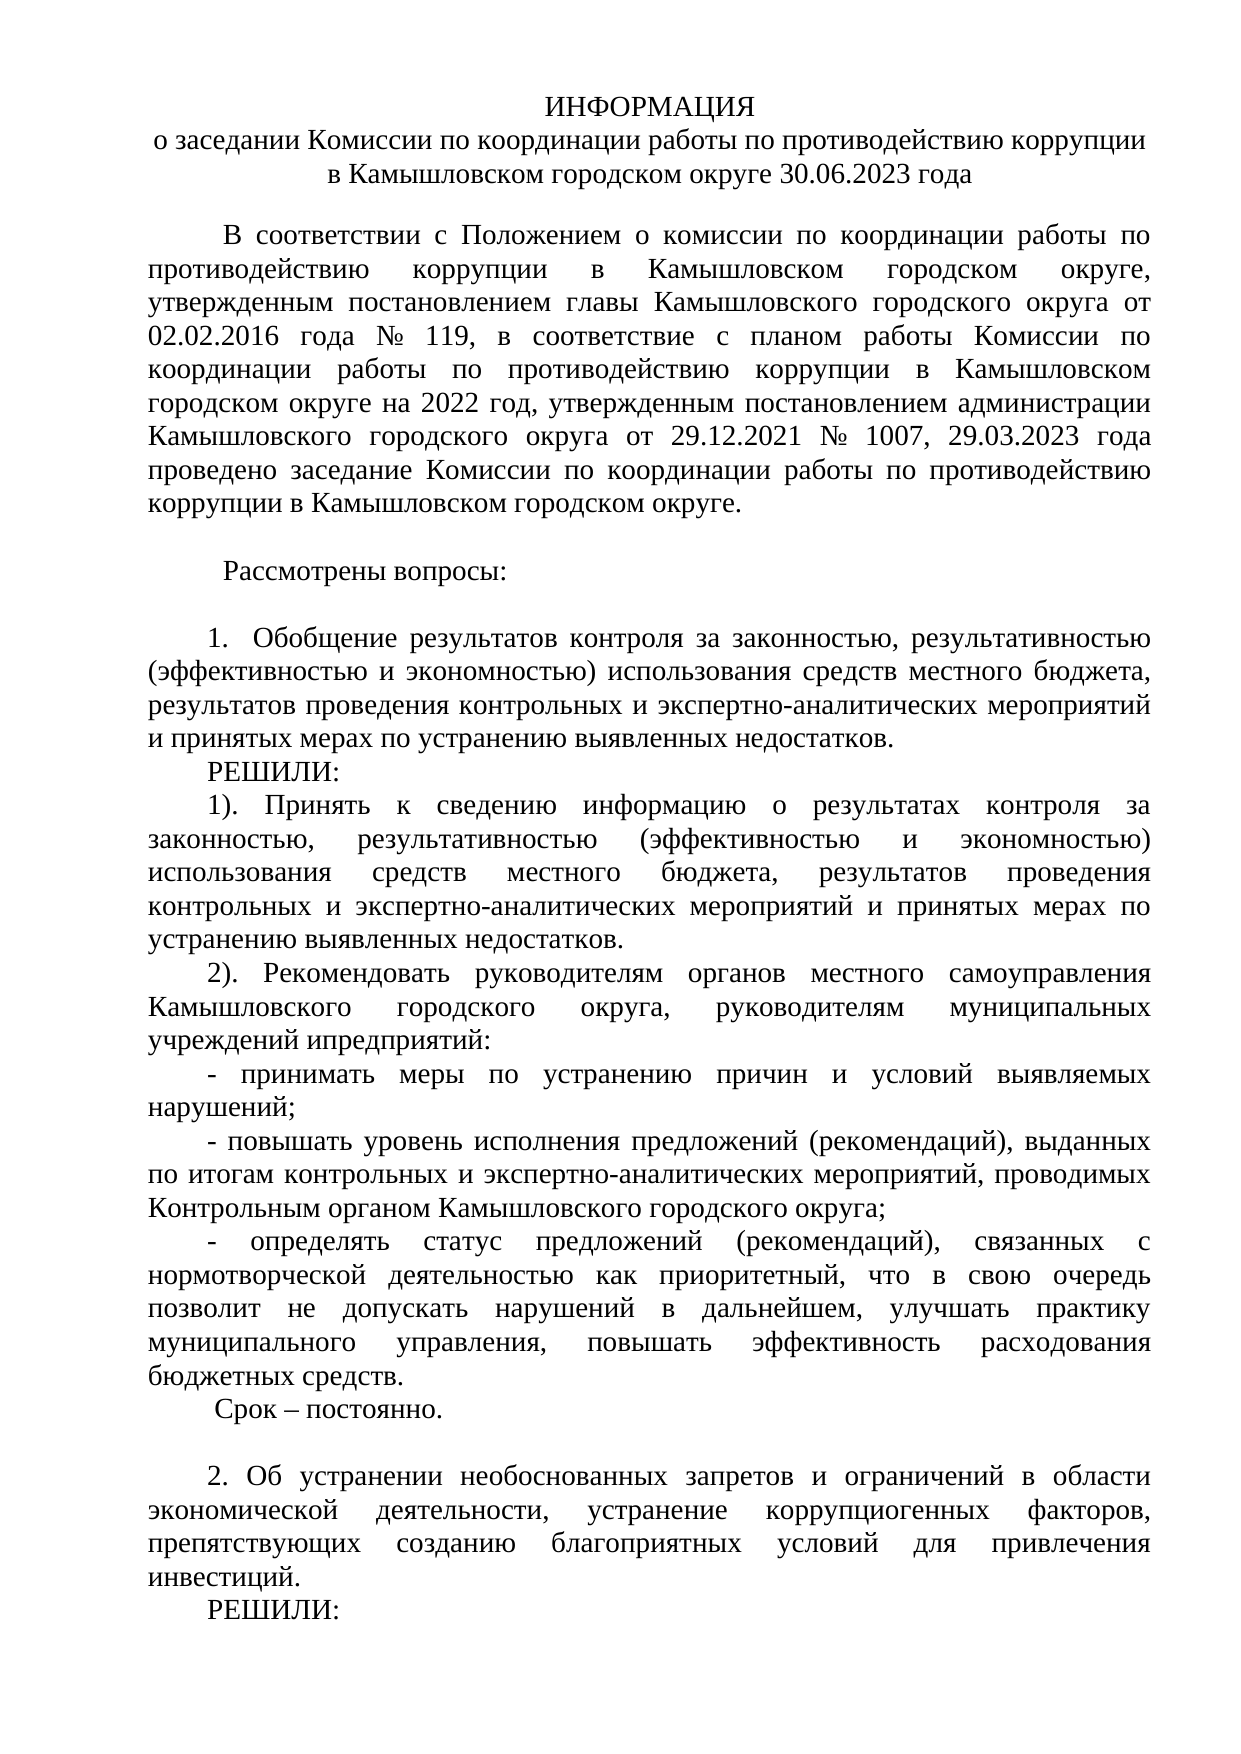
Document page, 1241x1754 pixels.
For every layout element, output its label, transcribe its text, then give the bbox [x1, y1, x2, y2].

text 2. Об устранении необоснованных запретов и ограничений в области экономической деятельности, устранение коррупциогенных факторов, препятствующих созданию благоприятных условий для привлечения инвестиций. [148, 1458, 1152, 1592]
text - принимать меры по устранению причин и условий выявляемых нарушений; [148, 1056, 1152, 1123]
text РЕШИЛИ: [148, 754, 1152, 787]
text 2). Рекомендовать руководителям органов местного самоуправления Камышловского городского округа, руководителям муниципальных учреждений ипредприятий: [148, 955, 1152, 1056]
text 1). Принять к сведению информацию о результатах контроля за законностью, результативностью (эффективностью и экономностью) использования средств местного бюджета, результатов проведения контрольных и экспертно-аналитических мероприятий и принятых мерах по устранению выявленных недостатков. [148, 787, 1152, 955]
text - повышать уровень исполнения предложений (рекомендаций), выданных по итогам контрольных и экспертно-аналитических мероприятий, проводимых Контрольным органом Камышловского городского округа; [148, 1123, 1152, 1223]
text В соответствии с Положением о комиссии по координации работы по противодействию коррупции в Камышловском городском округе, утвержденным постановлением главы Камышловского городского округа от 02.02.2016 года № 119, в соответствие с планом работы Комиссии по координации работы по противодействию коррупции в Камышловском городском округе на 2022 год, утвержденным постановлением администрации Камышловского городского округа от 29.12.2021 № 1007, 29.03.2023 года проведено заседание Комиссии по координации работы по противодействию коррупции в Камышловском городском округе. [148, 217, 1152, 519]
text Рассмотрены вопросы: [148, 553, 1152, 586]
text РЕШИЛИ: [148, 1592, 1152, 1626]
text о заседании Комиссии по координации работы по противодействию коррупции в Камышловском городском округе 30.06.2023 года [148, 122, 1152, 189]
text 1. Обобщение результатов контроля за законностью, результативностью (эффективностью и экономностью) использования средств местного бюджета, результатов проведения контрольных и экспертно-аналитических мероприятий и принятых мерах по устранению выявленных недостатков. [148, 620, 1152, 754]
text Срок – постоянно. [148, 1391, 1152, 1425]
text - определять статус предложений (рекомендаций), связанных с нормотворческой деятельностью как приоритетный, что в свою очередь позволит не допускать нарушений в дальнейшем, улучшать практику муниципального управления, повышать эффективность расходования бюджетных средств. [148, 1223, 1152, 1391]
text ИНФОРМАЦИЯ [148, 89, 1152, 122]
